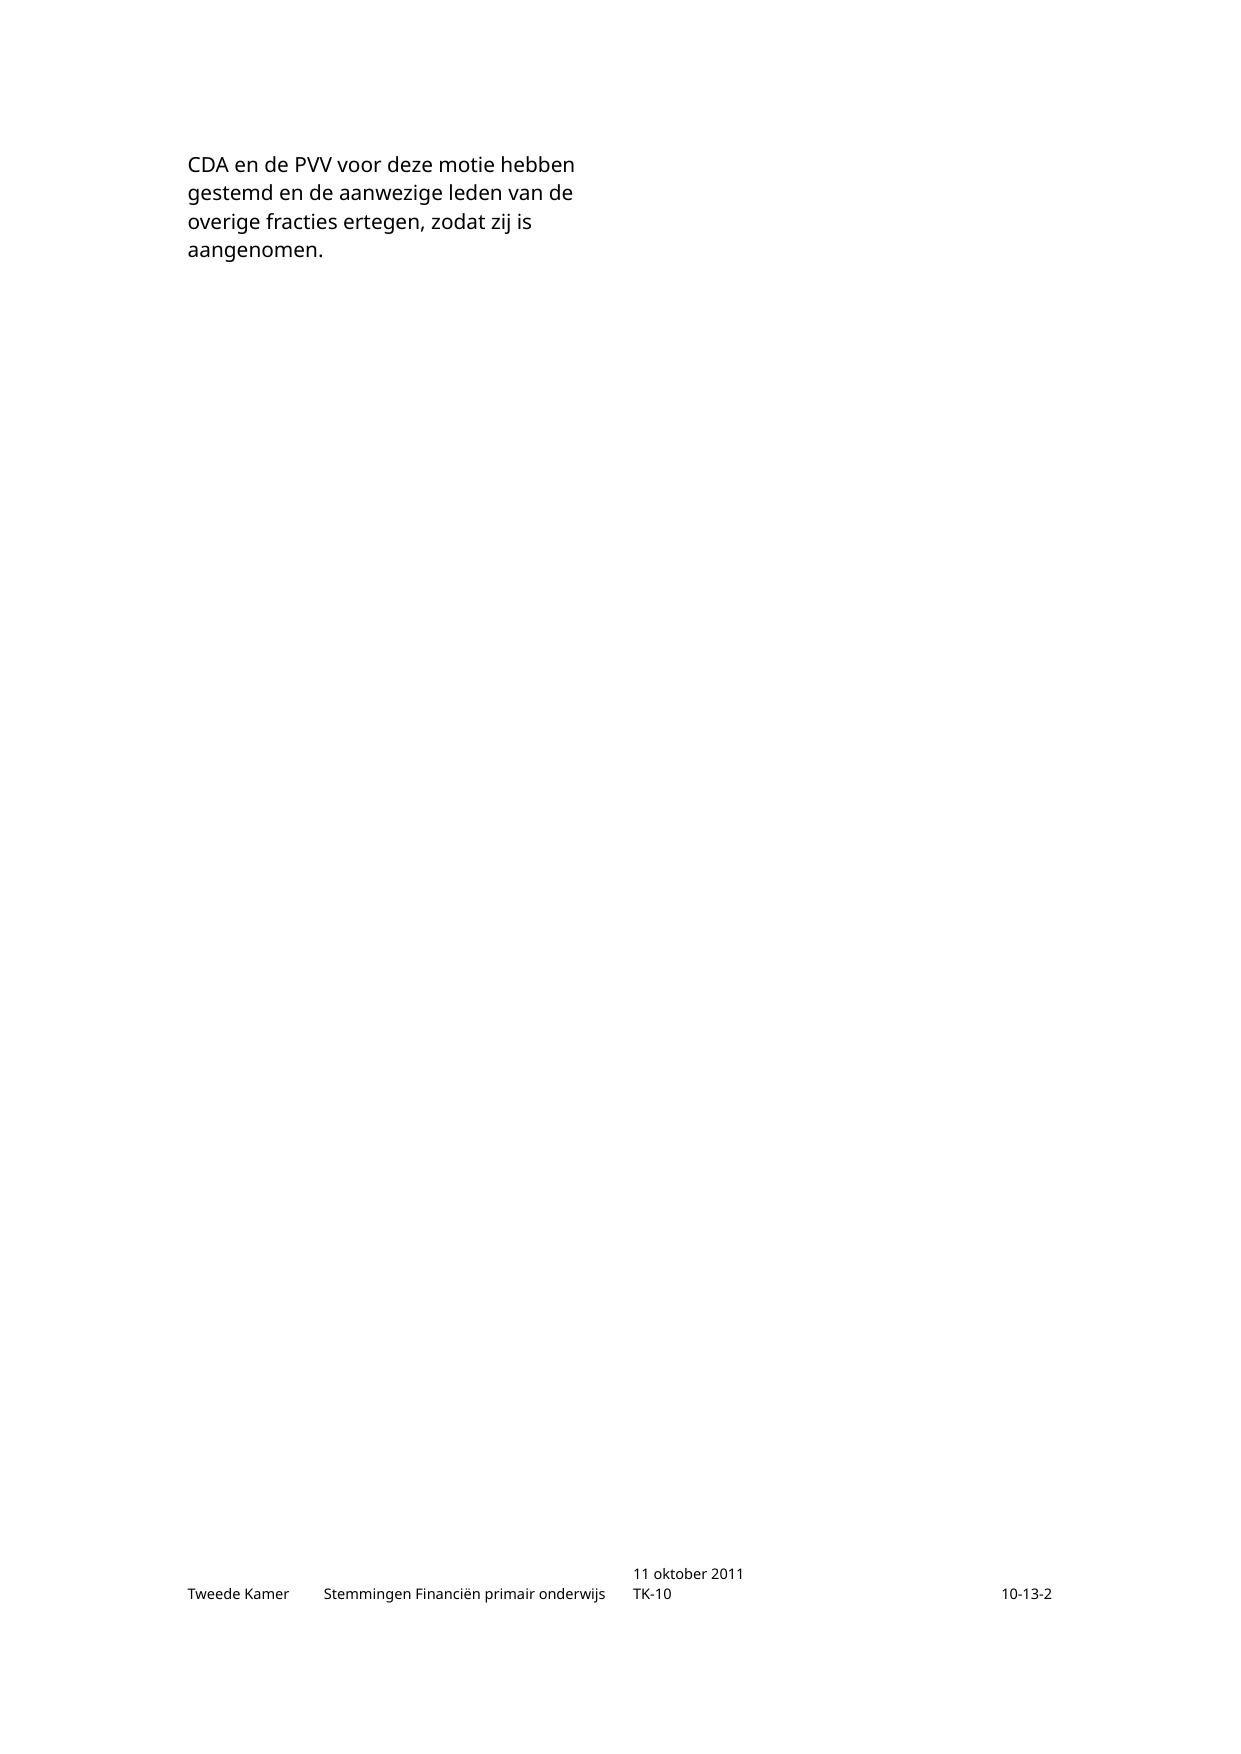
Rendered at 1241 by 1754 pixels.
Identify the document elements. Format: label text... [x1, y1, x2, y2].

text CDA en de PVV voor deze motie hebben gestemd en de aanwezige leden van de overige fracties ertegen, zodat zij is aangenomen. [187, 150, 605, 264]
